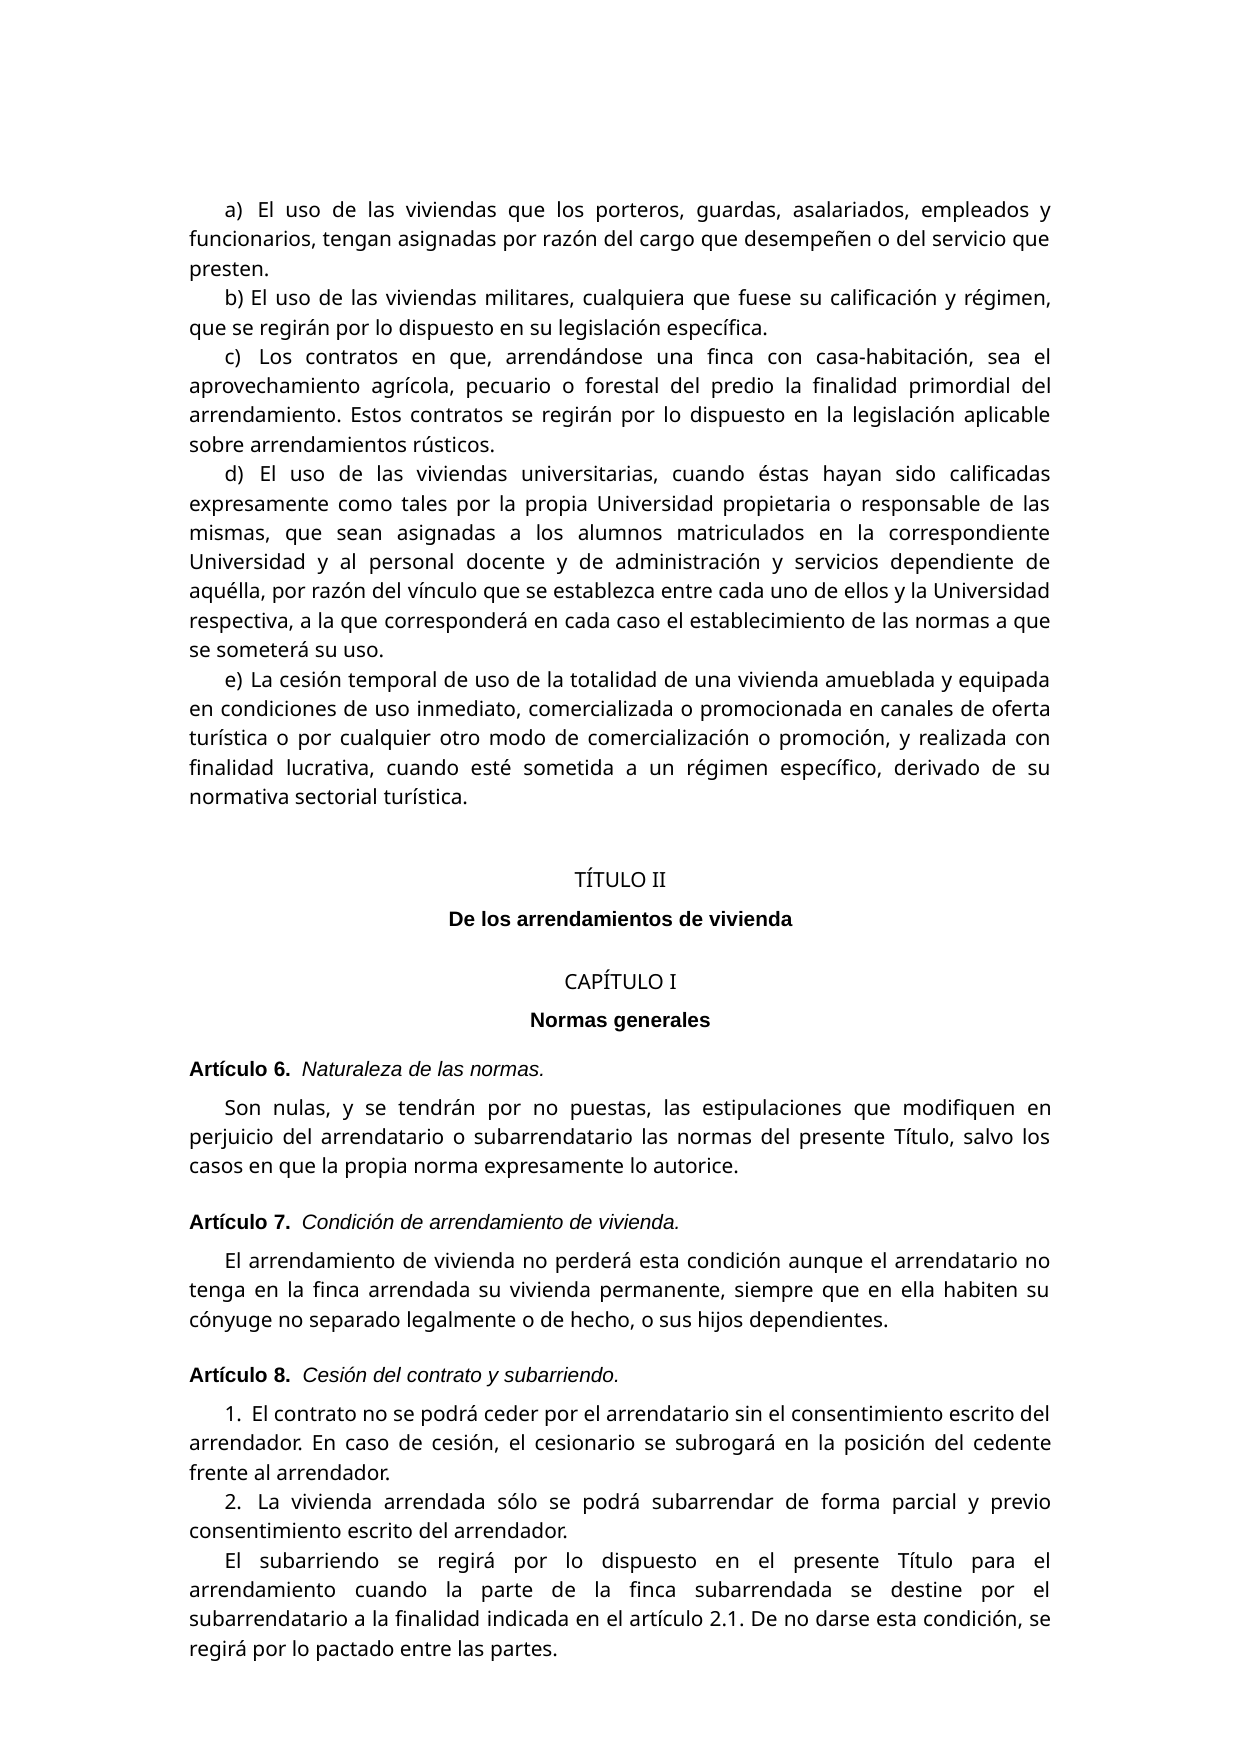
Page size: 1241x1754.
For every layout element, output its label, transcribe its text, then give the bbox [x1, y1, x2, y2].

text Artículo 8. Cesión del contrato y subarriendo. [189, 1363, 1184, 1387]
list El uso de las viviendas universitarias, cuando éstas hayan sido calificadas expresamente como tales por la propia Universidad propietaria o responsable de las mismas, que sean asignadas a los alumnos matriculados en la correspondiente Universidad y al personal docente y de administración y servicios dependiente de aquélla, por razón del vínculo que se establezca entre cada uno de ellos y la Universidad respectiva, a la que corresponderá en cada caso el establecimiento de las normas a que se someterá su uso. [189, 459, 1051, 663]
list Los contratos en que, arrendándose una finca con casa-habitación, sea el aprovechamiento agrícola, pecuario o forestal del predio la finalidad primordial del arrendamiento. Estos contratos se regirán por lo dispuesto en la legislación aplicable sobre arrendamientos rústicos. [189, 342, 1051, 458]
list La cesión temporal de uso de la totalidad de una vivienda amueblada y equipada en condiciones de uso inmediato, comercializada o promocionada en canales de oferta turística o por cualquier otro modo de comercialización o promoción, y realizada con finalidad lucrativa, cuando esté sometida a un régimen específico, derivado de su normativa sectorial turística. [189, 665, 1051, 810]
list La vivienda arrendada sólo se podrá subarrendar de forma parcial y previo consentimiento escrito del arrendador. [189, 1487, 1051, 1545]
text Artículo 7. Condición de arrendamiento de vivienda. [189, 1210, 1184, 1234]
list El uso de las viviendas que los porteros, guardas, asalariados, empleados y funcionarios, tengan asignadas por razón del cargo que desempeñen o del servicio que presten. [189, 195, 1051, 282]
text TÍTULO II [396, 865, 844, 894]
text Son nulas, y se tendrán por no puestas, las estipulaciones que modifiquen en perjuicio del arrendatario o subarrendatario las normas del presente Título, salvo los casos en que la propia norma expresamente lo autorice. [189, 1093, 1051, 1180]
text Artículo 6. Naturaleza de las normas. [189, 1057, 1184, 1081]
subtitle Normas generales [396, 1008, 844, 1032]
text El subarriendo se regirá por lo dispuesto en el presente Título para el arrendamiento cuando la parte de la finca subarrendada se destine por el subarrendatario a la finalidad indicada en el artículo 2.1. De no darse esta condición, se regirá por lo pactado entre las partes. [189, 1546, 1052, 1662]
list El uso de las viviendas militares, cualquiera que fuese su calificación y régimen, que se regirán por lo dispuesto en su legislación específica. [189, 283, 1051, 341]
text El arrendamiento de vivienda no perderá esta condición aunque el arrendatario no tenga en la finca arrendada su vivienda permanente, siempre que en ella habiten su cónyuge no separado legalmente o de hecho, o sus hijos dependientes. [189, 1246, 1051, 1333]
list El contrato no se podrá ceder por el arrendatario sin el consentimiento escrito del arrendador. En caso de cesión, el cesionario se subrogará en la posición del cedente frente al arrendador. [189, 1399, 1051, 1486]
subtitle De los arrendamientos de vivienda [396, 907, 844, 931]
text CAPÍTULO I [396, 967, 844, 996]
